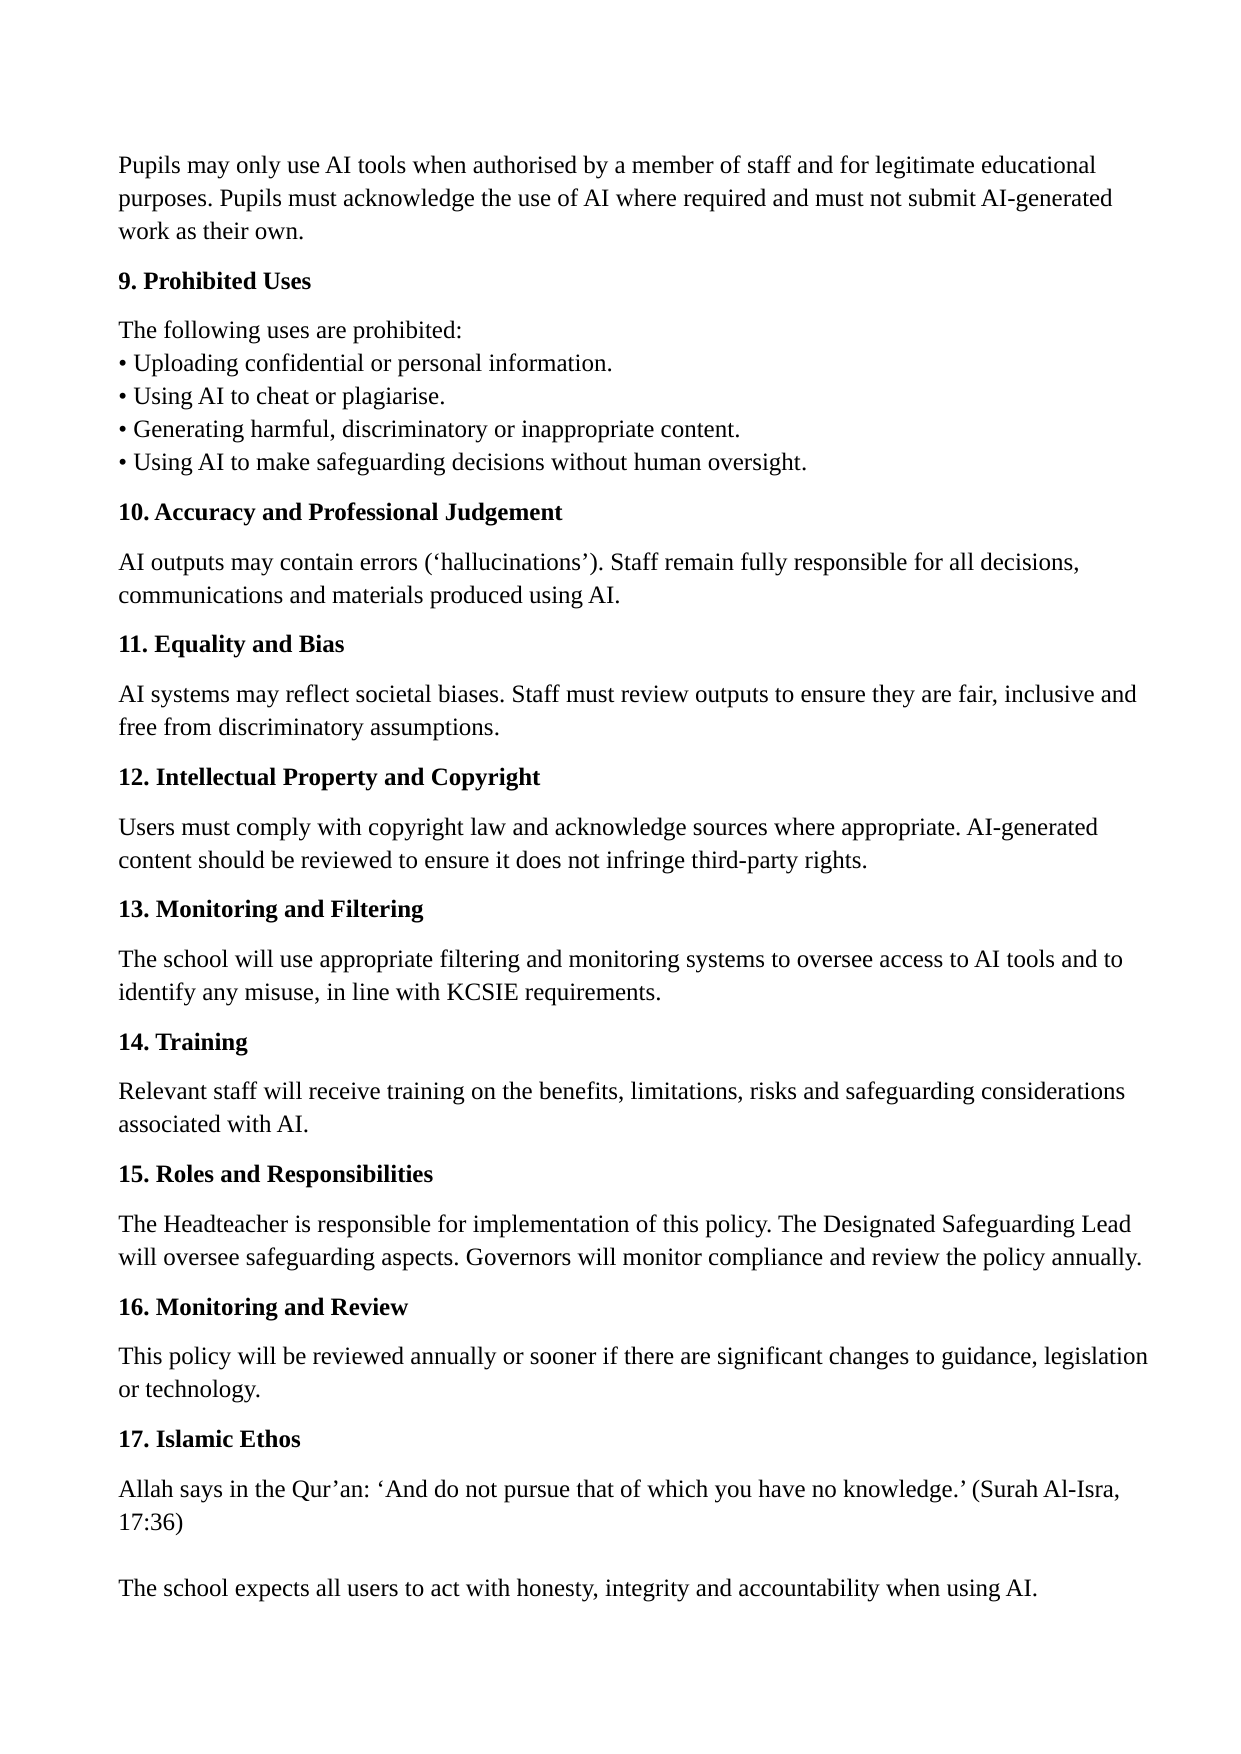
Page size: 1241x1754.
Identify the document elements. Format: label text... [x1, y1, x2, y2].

text 10. Accuracy and Professional Judgement [118, 497, 1167, 526]
text The school will use appropriate filtering and monitoring systems to oversee access to AI tools and to identify any misuse, in line with KCSIE requirements. [118, 944, 1167, 1006]
text Users must comply with copyright law and acknowledge sources where appropriate. AI-generated content should be reviewed to ensure it does not infringe third-party rights. [118, 812, 1167, 873]
text AI outputs may contain errors (‘hallucinations’). Staff remain fully responsible for all decisions, communications and materials produced using AI. [118, 547, 1167, 609]
text The Headteacher is responsible for implementation of this policy. The Designated Safeguarding Lead will oversee safeguarding aspects. Governors will monitor compliance and review the policy annually. [118, 1209, 1167, 1271]
text Pupils may only use AI tools when authorised by a member of staff and for legitimate educational purposes. Pupils must acknowledge the use of AI where required and must not submit AI-generated work as their own. [118, 150, 1167, 245]
text The following uses are prohibited: • Uploading confidential or personal information. • Using AI to cheat or plagiarise. • Generating harmful, discriminatory or inappropriate content. • Using AI to make safeguarding decisions without human oversight. [118, 315, 1167, 476]
text 17. Islamic Ethos [118, 1424, 1167, 1453]
text 13. Monitoring and Filtering [118, 894, 1167, 923]
text 14. Training [118, 1027, 1167, 1056]
text Relevant staff will receive training on the benefits, limitations, risks and safeguarding considerations associated with AI. [118, 1076, 1167, 1138]
text Allah says in the Qur’an: ‘And do not pursue that of which you have no knowledge.’ (Surah Al-Isra, 17:36) The school expects all users to act with honesty, integrity and accountability when using AI. [118, 1474, 1167, 1601]
text AI systems may reflect societal biases. Staff must review outputs to ensure they are fair, inclusive and free from discriminatory assumptions. [118, 679, 1167, 741]
text 16. Monitoring and Review [118, 1292, 1167, 1320]
text 9. Prohibited Uses [118, 266, 1167, 294]
text 11. Equality and Bias [118, 629, 1167, 658]
text This policy will be reviewed annually or sooner if there are significant changes to guidance, legislation or technology. [118, 1341, 1167, 1403]
text 15. Roles and Responsibilities [118, 1159, 1167, 1188]
text 12. Intellectual Property and Copyright [118, 762, 1167, 791]
